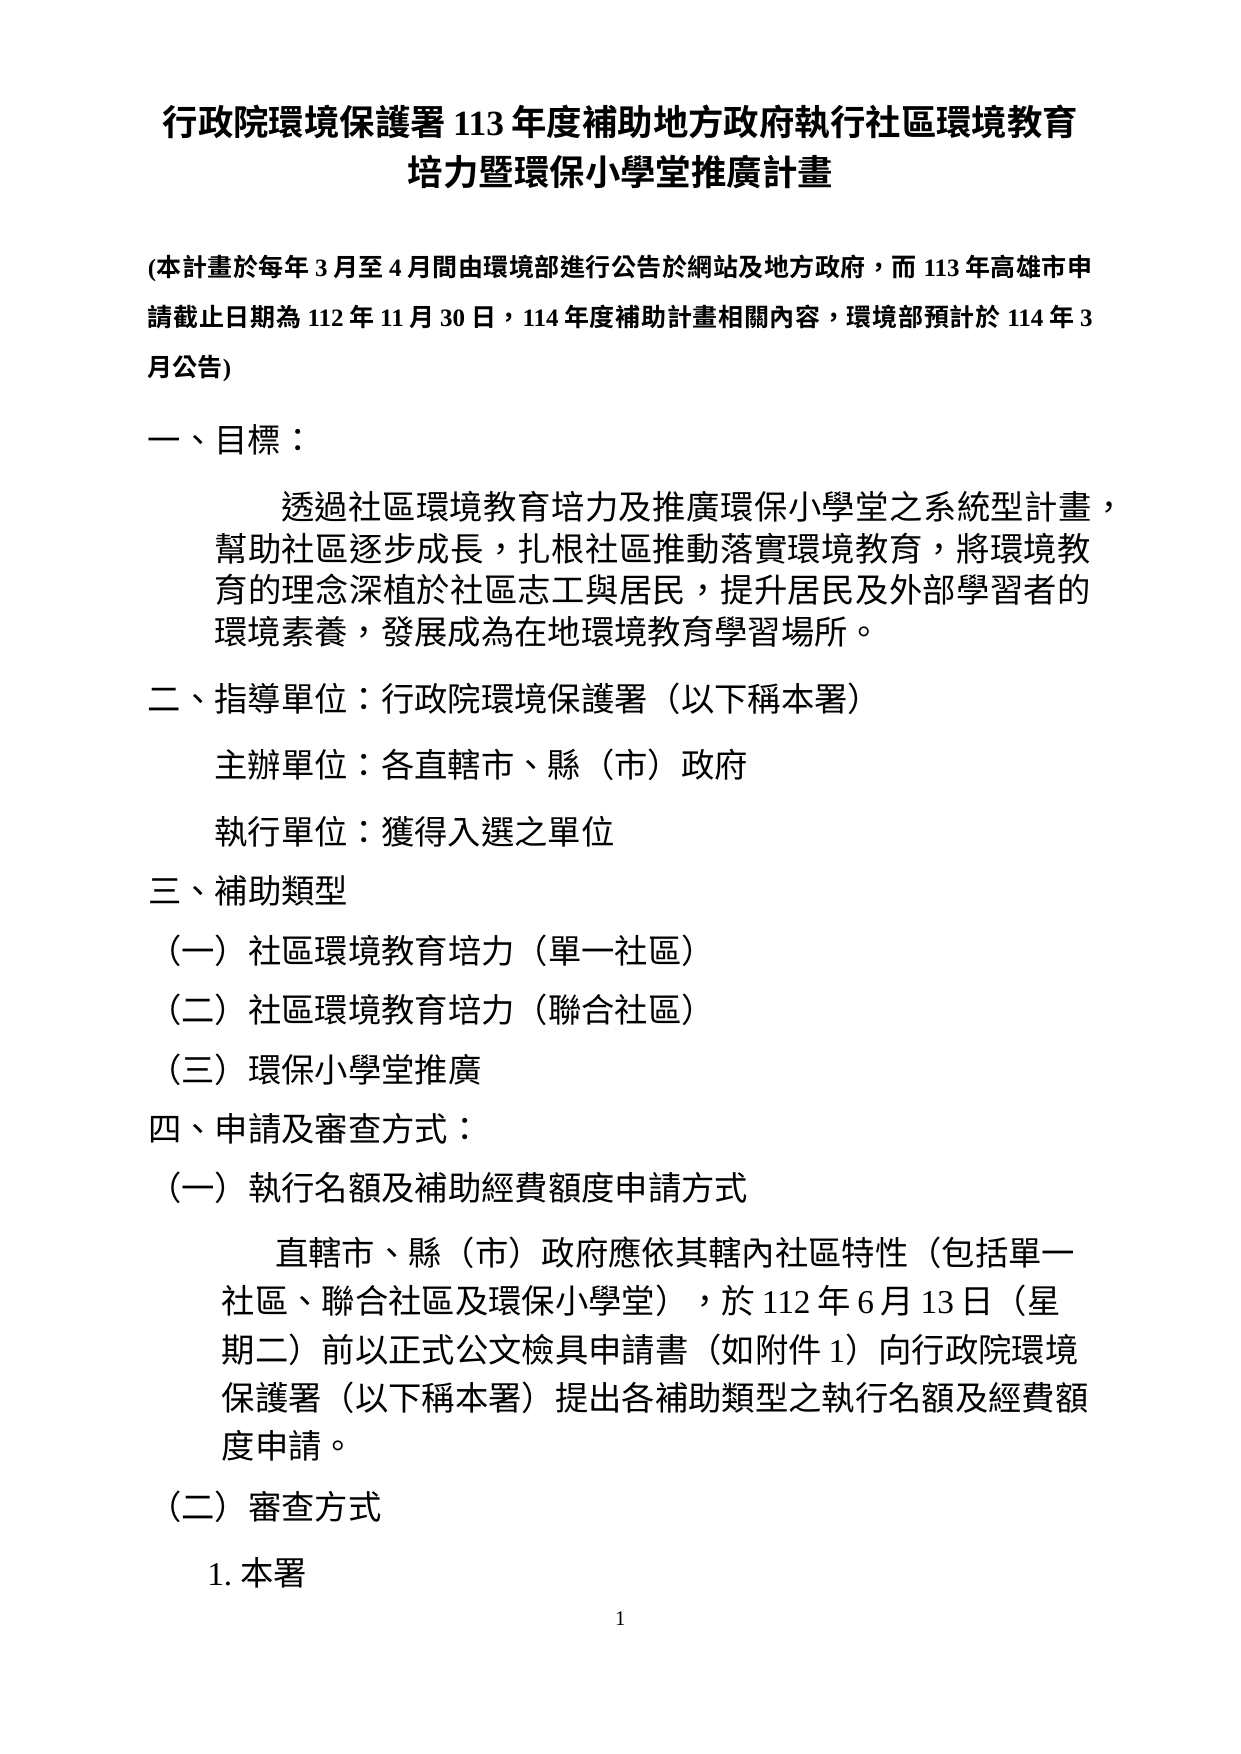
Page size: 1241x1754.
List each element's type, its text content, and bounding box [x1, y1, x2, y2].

text 1. 本署 [207, 1552, 1092, 1594]
text 執行單位：獲得入選之單位 [148, 811, 1092, 853]
text 行政院環境保護署113年度補助地方政府執行社區環境教育培力暨環保小學堂推廣計畫 [148, 96, 1092, 196]
text （三）環保小學堂推廣 [148, 1049, 1092, 1090]
text 直轄市、縣（市）政府應依其轄內社區特性（包括單一社區、聯合社區及環保小學堂），於112年6月13日（星期二）前以正式公文檢具申請書（如附件1）向行政院環境保護署（以下稱本署）提出各補助類型之執行名額及經費額度申請。 [222, 1227, 1092, 1468]
text （一）執行名額及補助經費額度申請方式 [148, 1167, 1092, 1209]
text 二、指導單位：行政院環境保護署（以下稱本署） [148, 678, 1092, 719]
text 一、目標： [148, 419, 1092, 461]
text 透過社區環境教育培力及推廣環保小學堂之系統型計畫，幫助社區逐步成長，扎根社區推動落實環境教育，將環境教育的理念深植於社區志工與居民，提升居民及外部學習者的環境素養，發展成為在地環境教育學習場所。 [214, 486, 1092, 653]
text 三、補助類型 [148, 871, 1092, 912]
text 主辦單位：各直轄市、縣（市）政府 [148, 744, 1092, 786]
text (本計畫於每年3月至4月間由環境部進行公告於網站及地方政府，而113年高雄市申請截止日期為112年11月30日，114年度補助計畫相關內容，環境部預計於114年3月公告) [148, 237, 1092, 387]
text （二）社區環境教育培力（聯合社區） [148, 989, 1092, 1031]
text 四、申請及審查方式： [148, 1108, 1092, 1150]
text （一）社區環境教育培力（單一社區） [148, 930, 1092, 972]
text （二）審查方式 [148, 1486, 1092, 1527]
